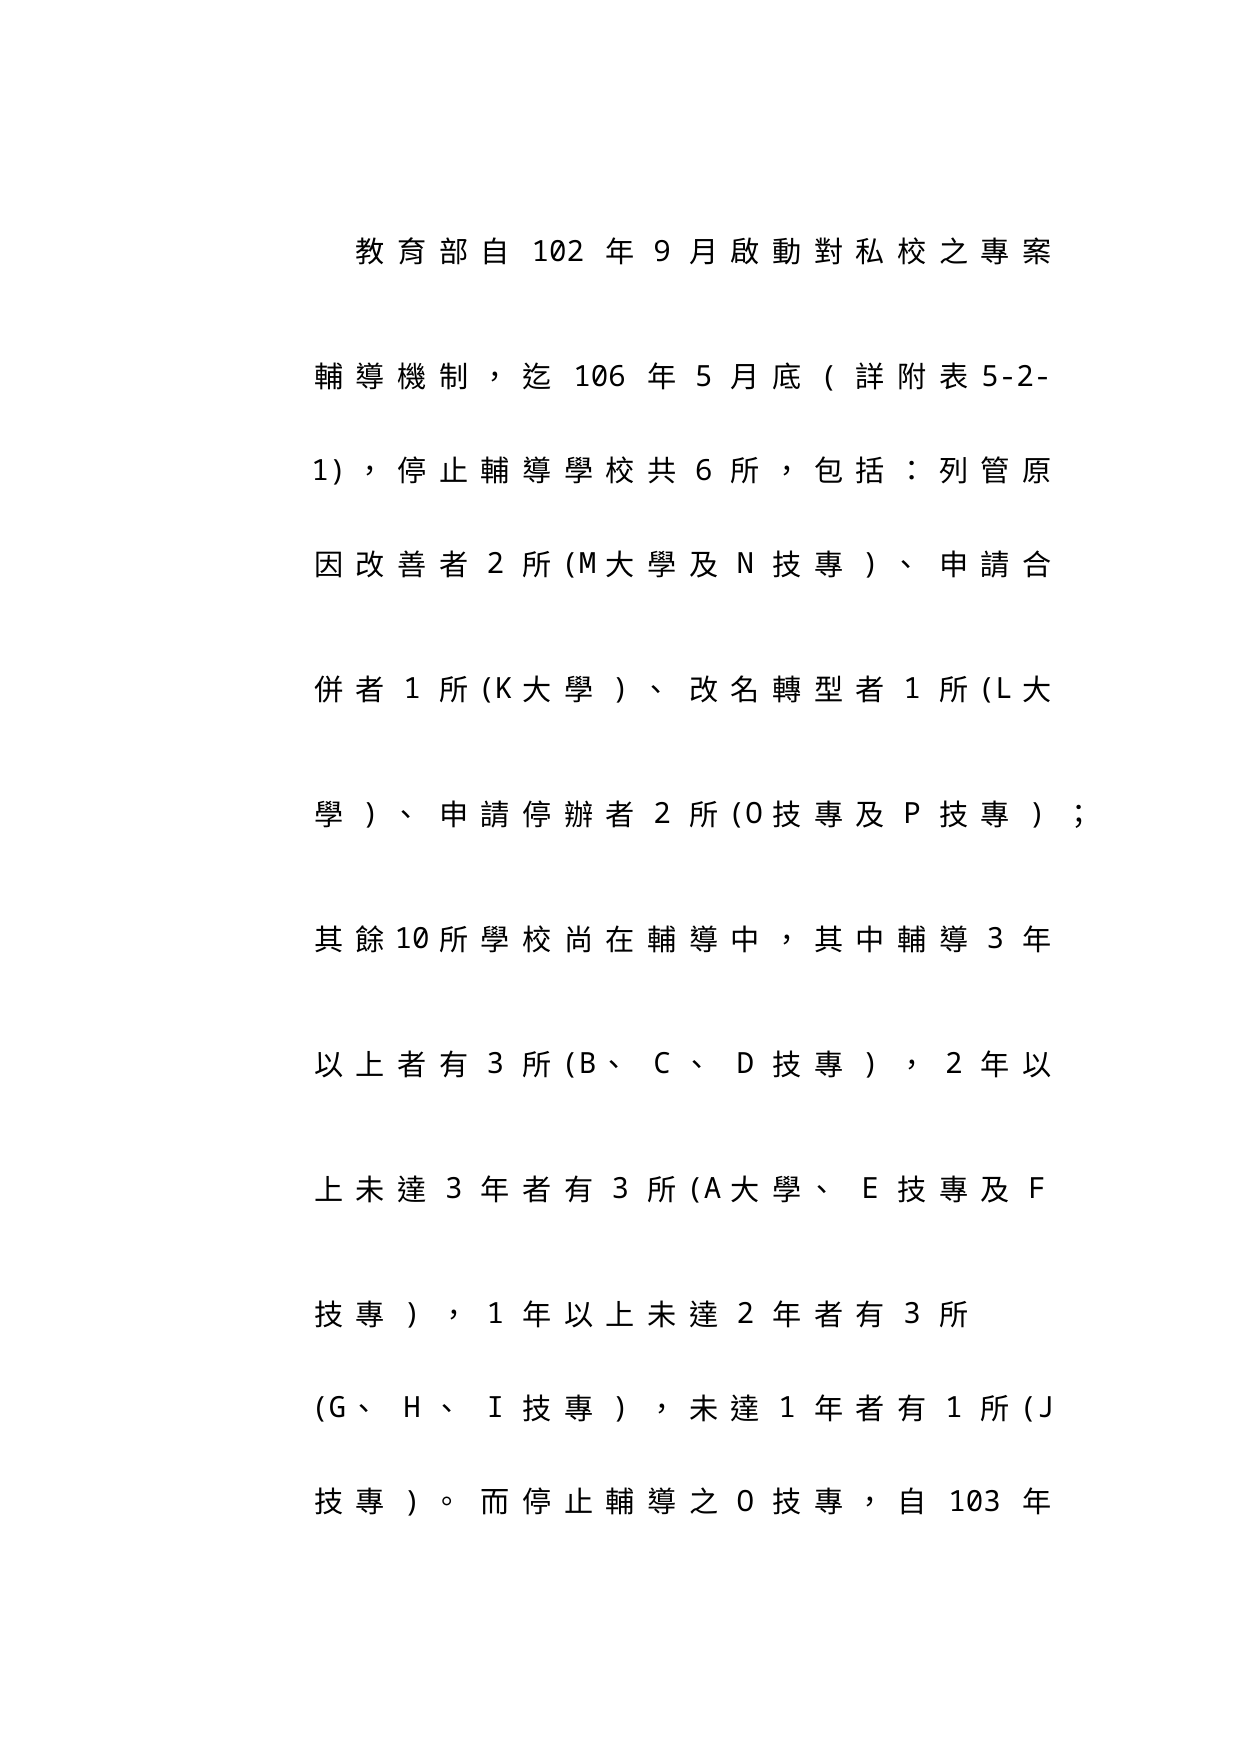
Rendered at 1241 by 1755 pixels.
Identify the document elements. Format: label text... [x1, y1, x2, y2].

text 教育部自102年9月啟動對私校之專案輔導機制，迄106年5月底(詳附表5-2-1)，停止輔導學校共6所，包括：列管原因改善者2所(M大學及N技專)、申請合併者1所(K大學)、改名轉型者1所(L大學)、申請停辦者2所(O技專及P技專)；其餘10所學校尚在輔導中，其中輔導3年以上者有3所(B、C、D技專)，2年以上未達3年者有3所(A大學、E技專及F技專)，1年以上未達2年者有3所(G、H、I技專)，未達1年者有1所(J技專)。而停止輔導之O技專，自103年8月停辦迄今近3年，仍處於籌備轉型之狀態。 [271, 177, 1058, 1552]
